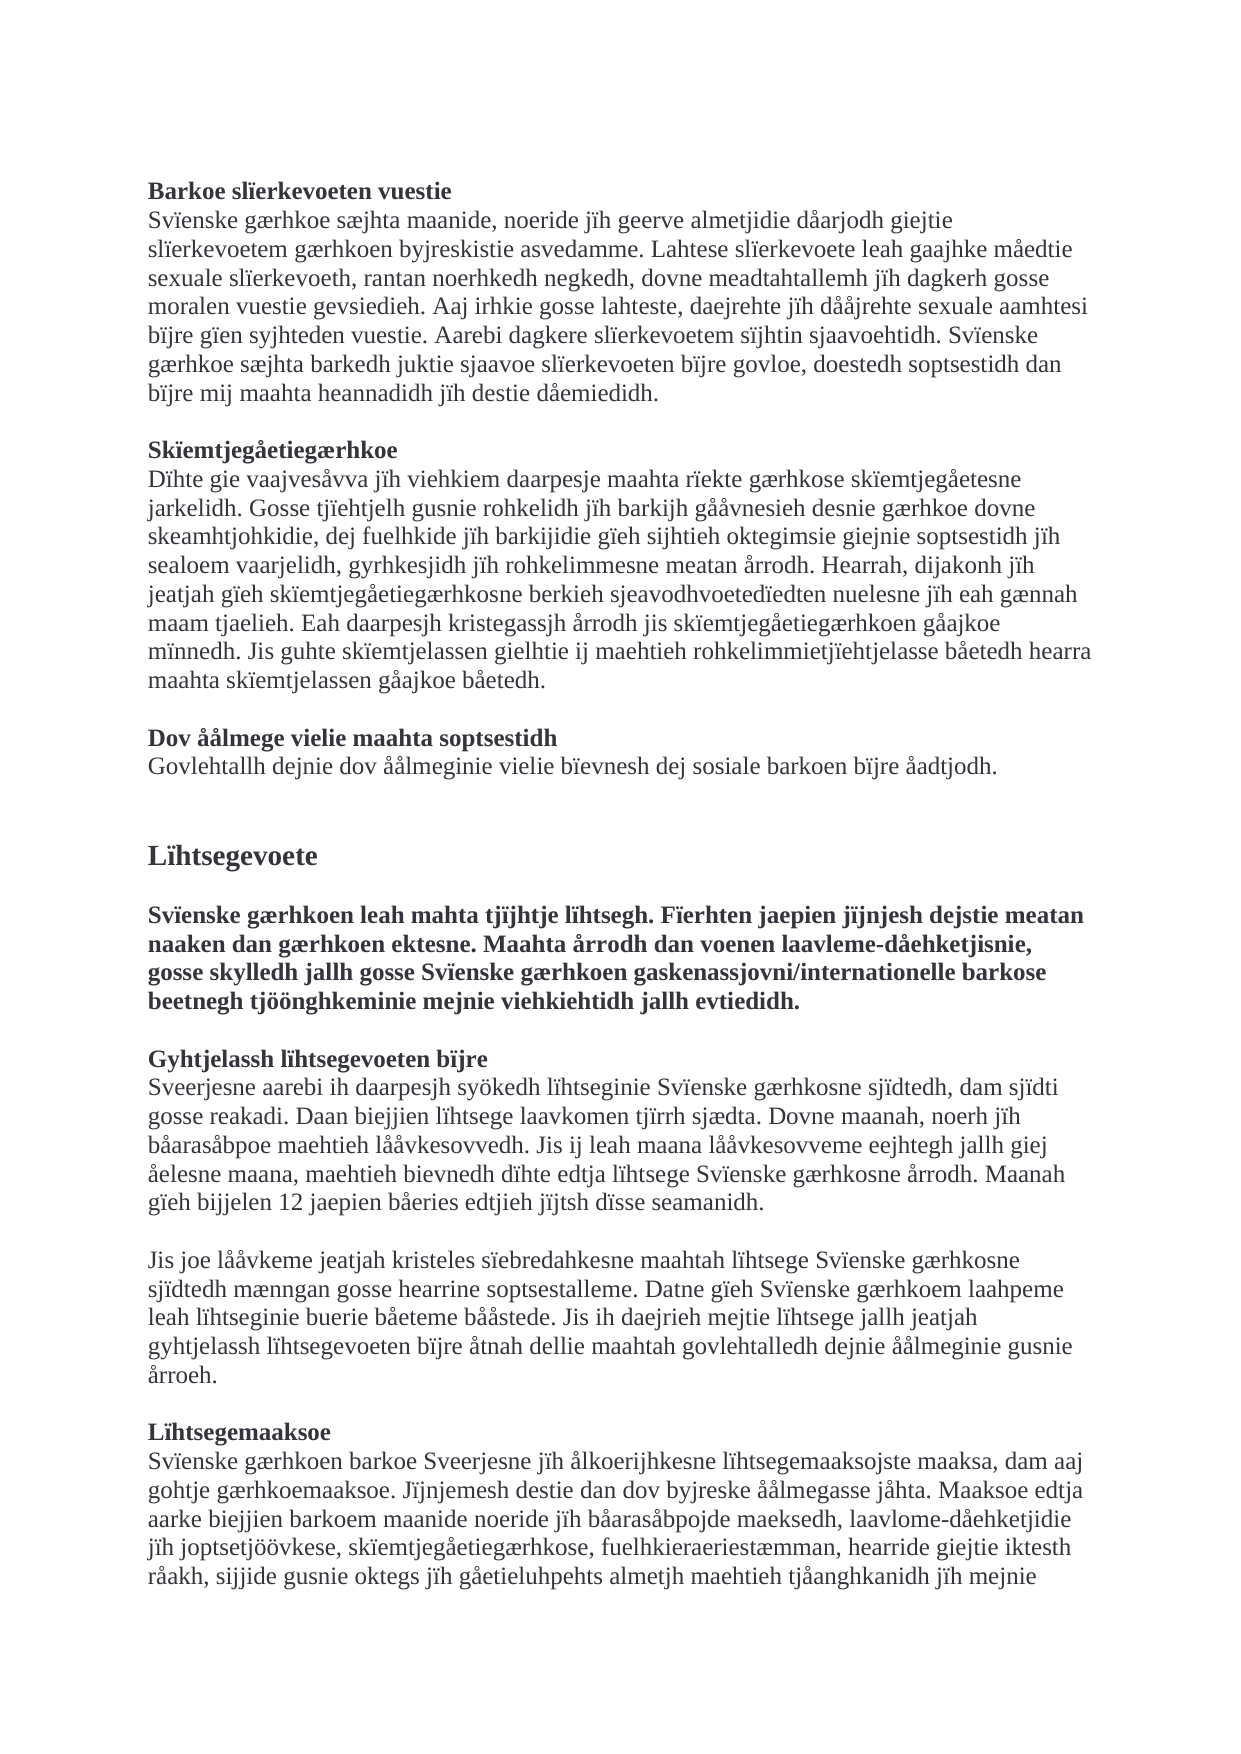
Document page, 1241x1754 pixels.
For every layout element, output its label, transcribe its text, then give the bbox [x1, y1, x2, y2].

text Gyhtjelassh lïhtsegevoeten bïjre Sveerjesne aarebi ih daarpesjh syökedh lïhtseginie Svïenske gærhkosne sjïdtedh, dam sjïdti gosse reakadi. Daan biejjien lïhtsege laavkomen tjïrrh sjædta. Dovne maanah, noerh jïh båarasåbpoe maehtieh lååvkesovvedh. Jis ij leah maana lååvkesovveme eejhtegh jallh giej åelesne maana, maehtieh bievnedh dïhte edtja lïhtsege Svïenske gærhkosne årrodh. Maanah gïeh bijjelen 12 jaepien båeries edtjieh jïjtsh dïsse seamanidh. [148, 1044, 1093, 1216]
text Lïhtsegemaaksoe Svïenske gærhkoen barkoe Sveerjesne jïh ålkoerijhkesne lïhtsegemaaksojste maaksa, dam aaj gohtje gærhkoemaaksoe. Jïjnjemesh destie dan dov byjreske åålmegasse jåhta. Maaksoe edtja aarke biejjien barkoem maanide noeride jïh båarasåbpojde maeksedh, laavlome-dåehketjidie jïh joptsetjöövkese, skïemtjegåetiegærhkose, fuelhkieraeriestæmman, hearride giejtie iktesth råakh, sijjide gusnie oktegs jïh gåetieluhpehts almetjh maehtieh tjåanghkanidh jïh mejnie [148, 1417, 1093, 1590]
text Barkoe slïerkevoeten vuestie Svïenske gærhkoe sæjhta maanide, noeride jïh geerve almetjidie dåarjodh giejtie slïerkevoetem gærhkoen byjreskistie asvedamme. Lahtese slïerkevoete leah gaajhke måedtie sexuale slïerkevoeth, rantan noerhkedh negkedh, dovne meadtahtallemh jïh dagkerh gosse moralen vuestie gevsiedieh. Aaj irhkie gosse lahteste, daejrehte jïh dååjrehte sexuale aamhtesi bïjre gïen syjhteden vuestie. Aarebi dagkere slïerkevoetem sïjhtin sjaavoehtidh. Svïenske gærhkoe sæjhta barkedh juktie sjaavoe slïerkevoeten bïjre govloe, doestedh soptsestidh dan bïjre mij maahta heannadidh jïh destie dåemiedidh. [148, 176, 1093, 406]
text Skïemtjegåetiegærhkoe Dïhte gie vaajvesåvva jïh viehkiem daarpesje maahta rïekte gærhkose skïemtjegåetesne jarkelidh. Gosse tjïehtjelh gusnie rohkelidh jïh barkijh gååvnesieh desnie gærhkoe dovne skeamhtjohkidie, dej fuelhkide jïh barkijidie gïeh sijhtieh oktegimsie giejnie soptsestidh jïh sealoem vaarjelidh, gyrhkesjidh jïh rohkelimmesne meatan årrodh. Hearrah, dijakonh jïh jeatjah gïeh skïemtjegåetiegærhkosne berkieh sjeavodhvoetedïedten nuelesne jïh eah gænnah maam tjaelieh. Eah daarpesjh kristegassjh årrodh jis skïemtjegåetiegærhkoen gåajkoe mïnnedh. Jis guhte skïemtjelassen gielhtie ij maehtieh rohkelimmietjïehtjelasse båetedh hearra maahta skïemtjelassen gåajkoe båetedh. [148, 435, 1093, 694]
text Dov åålmege vielie maahta soptsestidh Govlehtallh dejnie dov åålmeginie vielie bïevnesh dej sosiale barkoen bïjre åadtjodh. [148, 723, 1093, 780]
subtitle Lïhtsegevoete [148, 838, 1093, 871]
subtitle Svïenske gærhkoen leah mahta tjïjhtje lïhtsegh. Fïerhten jaepien jïjnjesh dejstie meatan naaken dan gærhkoen ektesne. Maahta årrodh dan voenen laavleme-dåehketjisnie, gosse skylledh jallh gosse Svïenske gærhkoen gaskenassjovni/internationelle barkose beetnegh tjöönghkeminie mejnie viehkiehtidh jallh evtiedidh. [148, 900, 1093, 1015]
text Jis joe lååvkeme jeatjah kristeles sïebredahkesne maahtah lïhtsege Svïenske gærhkosne sjïdtedh mænngan gosse hearrine soptsestalleme. Datne gïeh Svïenske gærhkoem laahpeme leah lïhtseginie buerie båeteme bååstede. Jis ih daejrieh mejtie lïhtsege jallh jeatjah gyhtjelassh lïhtsegevoeten bïjre åtnah dellie maahtah govlehtalledh dejnie åålmeginie gusnie årroeh. [148, 1245, 1093, 1389]
